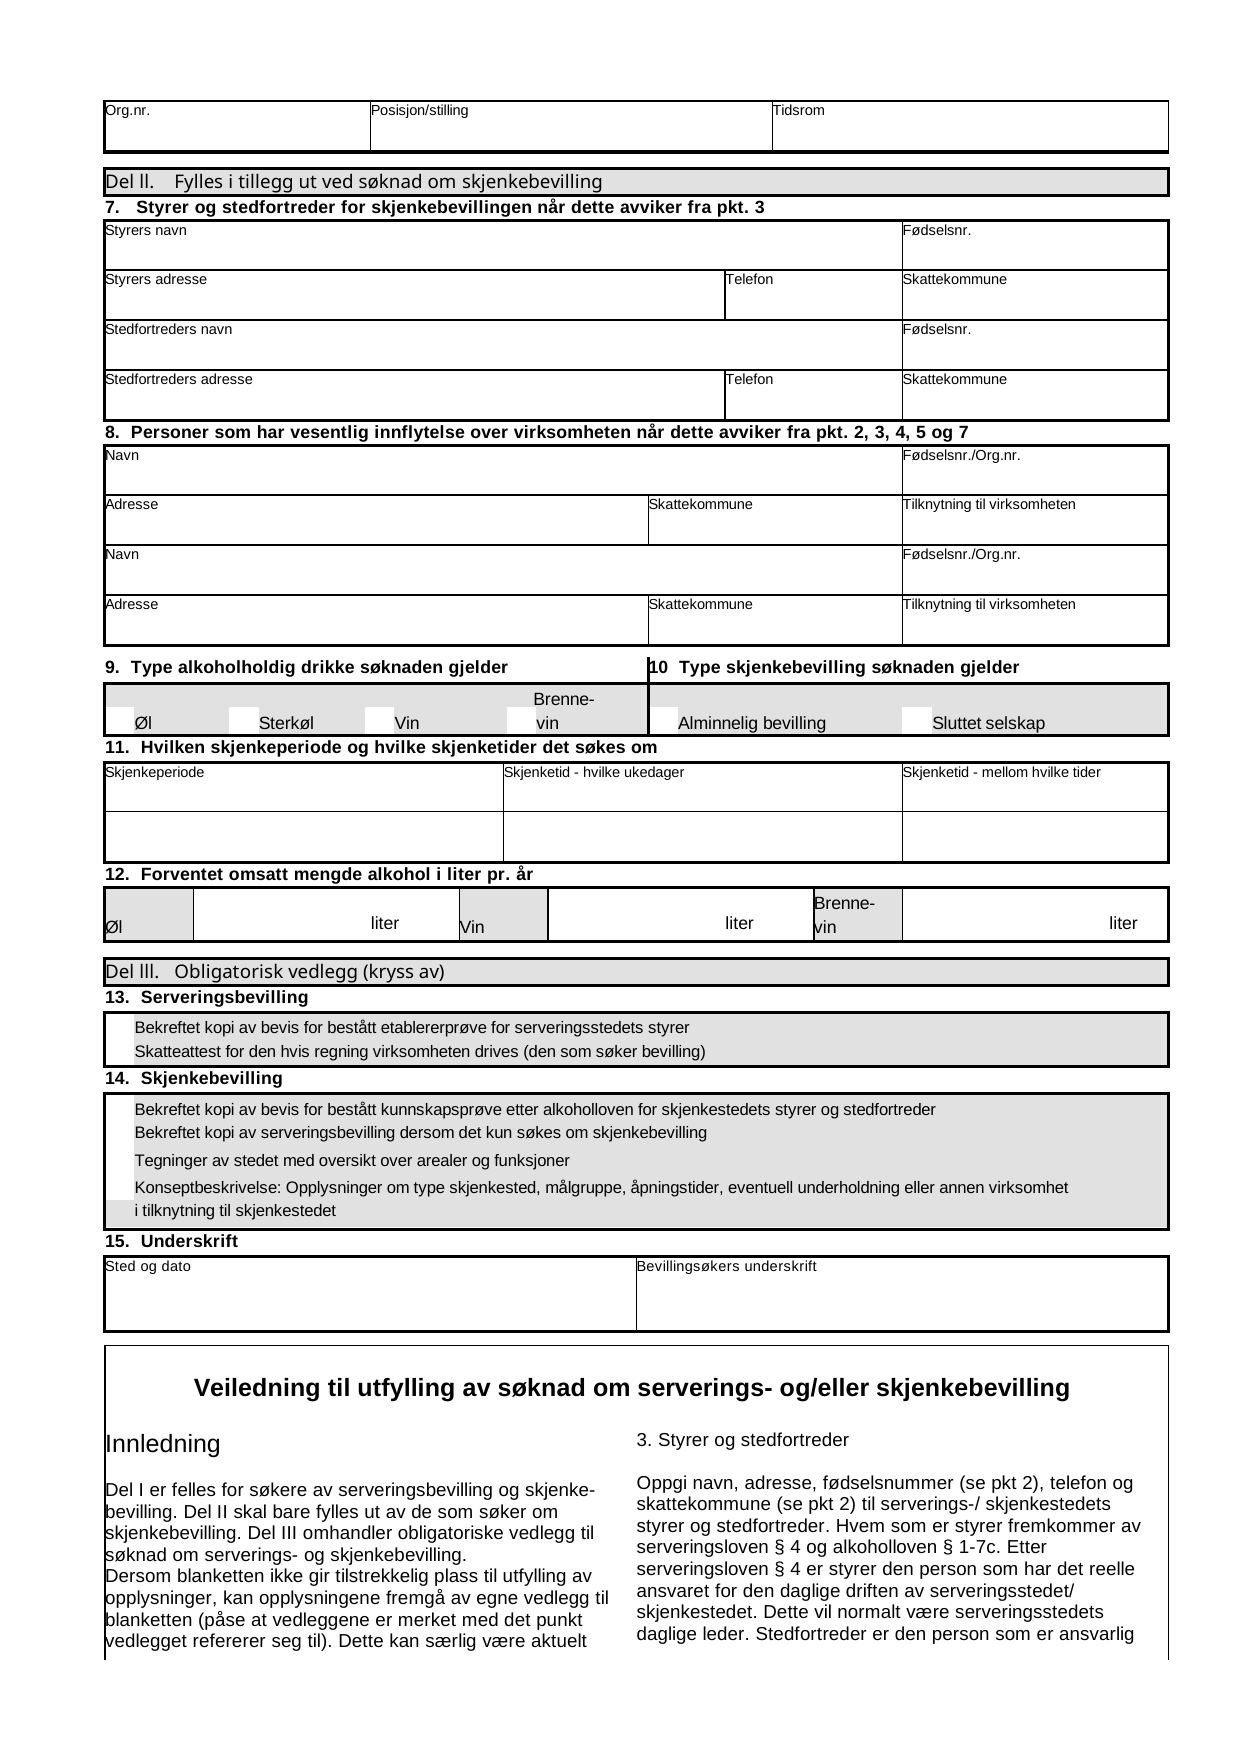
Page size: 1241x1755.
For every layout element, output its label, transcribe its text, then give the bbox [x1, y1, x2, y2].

table_cell Del ll. Fylles i tillegg ut ved søknad om skjenkebevilling [106, 170, 1167, 194]
table_cell Stedfortreders navn [106, 321, 902, 342]
table_cell Innledning Del I er felles for søkere av serveringsbevilling og skjenke- bevilling. Del II skal bare fylles ut av de som søker om skjenkebevilling. Del III omhandler obligatoriske vedlegg til søknad om serverings- og skjenkebevilling. Dersom blanketten ikke gir tilstrekkelig plass til utfylling av opplysninger, kan opplysningene fremgå av egne vedlegg til blanketten (påse at vedleggene er merket med det punkt vedlegget refererer seg til). Dette kan særlig være aktuelt [106, 1429, 636, 1660]
table_cell 14. Skjenkebevilling [105, 1068, 1168, 1092]
table_cell [106, 517, 648, 544]
table_cell [106, 392, 724, 419]
table_cell 7. Styrer og stedfortreder for skjenkebevillingen når dette avviker fra pkt. 3 [105, 197, 1168, 219]
table_cell [549, 889, 813, 913]
table_cell Stedfortreders adresse [106, 371, 724, 392]
table_cell [365, 707, 394, 734]
table_cell [194, 889, 459, 913]
table_cell [903, 392, 1167, 419]
table_cell [549, 913, 725, 940]
table_cell Bekreftet kopi av bevis for bestått etablererprøve for serveringsstedets styrer [134, 1014, 1167, 1038]
table_cell Øl [106, 913, 193, 940]
table_cell Sted og dato [106, 1258, 636, 1279]
table_cell Styrers navn [106, 222, 902, 242]
table_cell 9. Type alkoholholdig drikke søknaden gjelder [105, 657, 647, 682]
table_cell 10 Type skjenkebevilling søknaden gjelder [650, 657, 1168, 682]
table_cell [649, 617, 902, 644]
table_cell liter [725, 913, 813, 940]
table_cell [105, 647, 1168, 657]
table_cell [106, 1038, 134, 1065]
table_cell Navn [106, 447, 902, 467]
table_cell Vin [394, 707, 507, 734]
table_cell Sluttet selskap [932, 707, 1167, 734]
table_cell Styrers adresse [106, 271, 724, 292]
table_cell [773, 123, 1168, 150]
table_cell liter [371, 913, 459, 940]
table_cell [637, 1280, 1167, 1329]
table_cell Fødselsnr. [903, 321, 1167, 342]
table_cell Tilknytning til virksomheten [903, 596, 1167, 617]
table_cell [229, 707, 258, 734]
table_cell Org.nr. [106, 102, 370, 123]
table_cell Alminnelig bevilling [678, 707, 902, 734]
table_cell Telefon [726, 271, 902, 292]
table_cell [106, 567, 902, 594]
table_cell Skattekommune [903, 271, 1167, 292]
table_cell 11. Hvilken skjenkeperiode og hvilke skjenketider det søkes om [105, 737, 1168, 761]
table_cell [903, 242, 1167, 269]
table_cell [903, 707, 932, 734]
table_cell Skjenkeperiode [106, 764, 503, 784]
table_cell Adresse [106, 496, 648, 517]
table_cell [106, 1173, 134, 1200]
table_cell Konseptbeskrivelse: Opplysninger om type skjenkested, målgruppe, åpningstider, eventuell underholdning eller annen virksomhet [134, 1173, 1167, 1200]
table_cell Bekreftet kopi av serveringsbevilling dersom det kun søkes om skjenkebevilling [134, 1119, 1167, 1146]
table_cell Fødselsnr./Org.nr. [903, 546, 1167, 567]
table_cell Skjenketid - mellom hvilke tider [903, 764, 1167, 784]
table_cell [106, 1280, 636, 1329]
table_cell [106, 1119, 134, 1146]
table_cell Fødselsnr./Org.nr. [903, 447, 1167, 467]
table_cell [460, 889, 547, 913]
table_cell Skatteattest for den hvis regning virksomheten drives (den som søker bevilling) [134, 1038, 1167, 1065]
table_cell Brenne-vin [815, 889, 902, 913]
table_cell [903, 617, 1167, 644]
table_cell [106, 834, 503, 861]
table_cell 13. Serveringsbevilling [105, 987, 1168, 1011]
table_cell Sterkøl [259, 707, 365, 734]
table_cell [371, 123, 772, 150]
table_cell [106, 889, 193, 913]
table_cell [903, 467, 1167, 494]
table_cell [903, 784, 1167, 811]
table_cell Skattekommune [903, 371, 1167, 392]
table_cell [504, 784, 902, 811]
table_cell 15. Underskrift [105, 1231, 1168, 1254]
table_cell 8. Personer som har vesentlig innflytelse over virksomheten når dette avviker fra pkt. 2, 3, 4, 5 og 7 [105, 422, 1168, 444]
table_cell [649, 517, 902, 544]
table_cell [504, 834, 902, 861]
table_cell [903, 913, 1109, 940]
table_cell [106, 707, 134, 734]
table_cell [106, 292, 724, 319]
table_cell Brenne- [371, 685, 647, 707]
table_cell [106, 123, 370, 150]
table_header Veiledning til utfylling av søknad om serverings- og/eller skjenkebevilling [106, 1346, 1168, 1428]
table_cell [106, 617, 648, 644]
table_cell [903, 889, 1167, 913]
table_cell [650, 685, 1167, 707]
table_cell [903, 342, 1167, 369]
table_cell [106, 1095, 134, 1119]
table_cell [194, 913, 371, 940]
table_cell Tilknytning til virksomheten [903, 496, 1167, 517]
table_cell 12. Forventet omsatt mengde alkohol i liter pr. år [105, 864, 1168, 886]
table_cell Tegninger av stedet med oversikt over arealer og funksjoner [134, 1146, 1167, 1173]
table_cell Tidsrom [773, 102, 1168, 123]
table_cell [903, 834, 1167, 861]
table_cell [106, 784, 503, 811]
table_cell [105, 154, 1168, 167]
table_cell Telefon [726, 371, 902, 392]
table_cell Skattekommune [649, 596, 902, 617]
table_cell Del lll. Obligatorisk vedlegg (kryss av) [106, 960, 1167, 984]
table_cell Skjenketid - hvilke ukedager [504, 764, 902, 784]
table_cell [726, 292, 902, 319]
table_cell [903, 567, 1167, 594]
table_cell [903, 812, 1167, 834]
table_cell [105, 943, 1168, 957]
table_cell i tilknytning til skjenkestedet [106, 1200, 1167, 1227]
table_cell vin [815, 913, 902, 940]
table_cell [106, 242, 902, 269]
table_cell [726, 392, 902, 419]
table_cell [650, 707, 678, 734]
table_cell Posisjon/stilling [371, 102, 772, 123]
table_cell 3. Styrer og stedfortreder Oppgi navn, adresse, fødselsnummer (se pkt 2), telefon og skattekommune (se pkt 2) til serverings-/ skjenkestedets styrer og stedfortreder. Hvem som er styrer fremkommer av serveringsloven § 4 og alkoholloven § 1-7c. Etter serveringsloven § 4 er styrer den person som har det reelle ansvaret for den daglige driften av serveringsstedet/ skjenkestedet. Dette vil normalt være serveringsstedets daglige leder. Stedfortreder er den person som er ansvarlig [636, 1429, 1168, 1660]
table_cell [106, 467, 902, 494]
table_cell [507, 707, 536, 734]
table_cell [106, 342, 902, 369]
table_cell Fødselsnr. [903, 222, 1167, 242]
table_cell [903, 292, 1167, 319]
table_cell Vin [460, 913, 547, 940]
table_cell [106, 685, 371, 707]
table_cell Bekreftet kopi av bevis for bestått kunnskapsprøve etter alkoholloven for skjenkestedets styrer og stedfortreder [134, 1095, 1167, 1119]
table_cell Adresse [106, 596, 648, 617]
table_cell [504, 812, 902, 834]
table_cell vin [536, 707, 647, 734]
table_cell [106, 1014, 134, 1038]
table_cell Navn [106, 546, 902, 567]
table_cell Bevillingsøkers underskrift [637, 1258, 1167, 1279]
table_cell Øl [134, 707, 229, 734]
table_cell [106, 812, 503, 834]
table_cell liter [1109, 913, 1167, 940]
table_cell [106, 1146, 134, 1173]
table_cell Skattekommune [649, 496, 902, 517]
table_cell [903, 517, 1167, 544]
